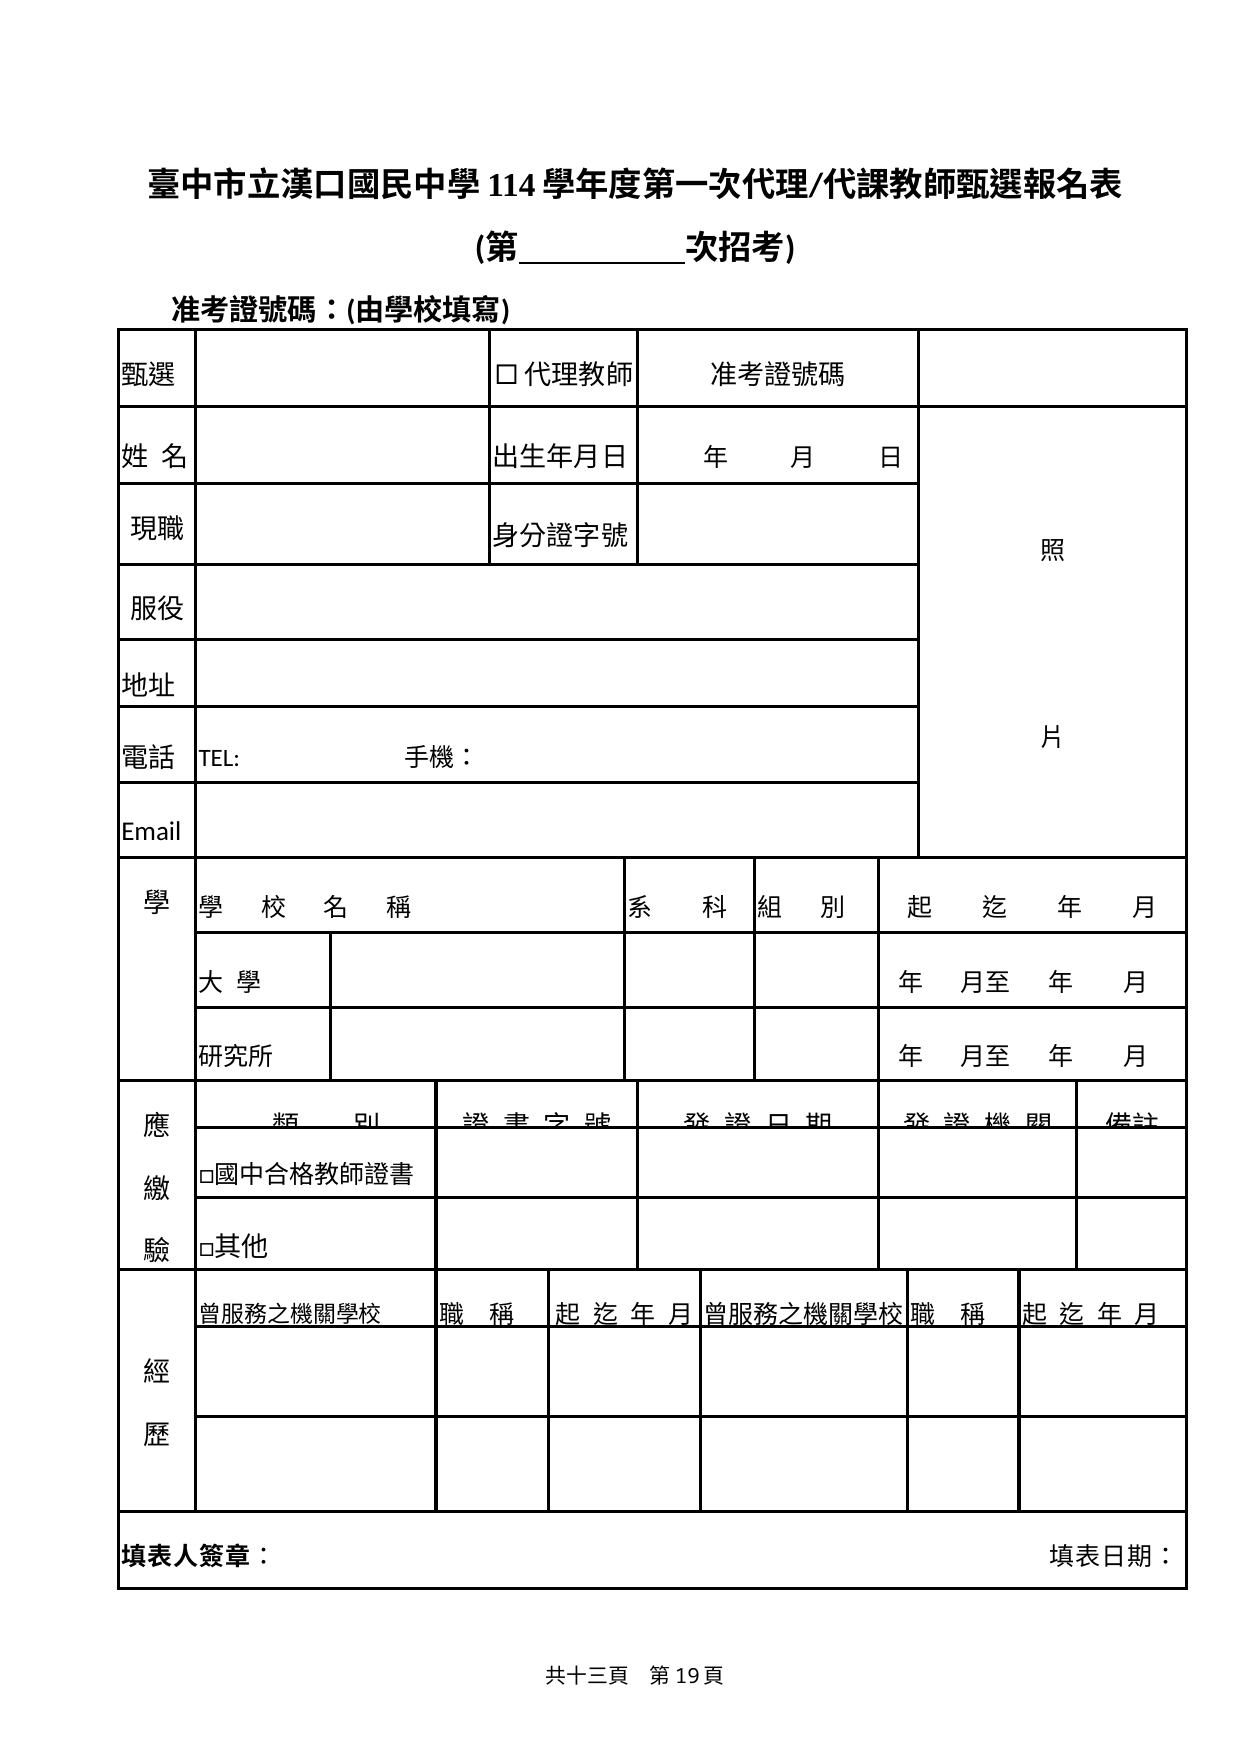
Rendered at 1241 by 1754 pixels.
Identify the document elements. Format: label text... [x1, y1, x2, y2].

table_cell 免役 役畢 服役中 [197, 566, 917, 638]
table_cell [438, 1199, 636, 1268]
table_cell [639, 1199, 877, 1268]
table_cell □其他 [197, 1199, 434, 1268]
table_cell 電話 [120, 708, 194, 781]
table_cell 照 片 [920, 408, 1185, 856]
table_header 准考證號碼 (由學校填寫) [639, 331, 917, 405]
table_header [920, 331, 1185, 405]
table_cell [909, 1328, 1017, 1414]
table_cell 備註 [1078, 1082, 1185, 1126]
table_cell [626, 934, 753, 1006]
table_cell [197, 784, 917, 856]
table_cell Email [120, 784, 194, 856]
table_cell 地址 [120, 641, 194, 705]
text (第 次招考) [118, 203, 1152, 266]
table_cell 學 校 名 稱 [197, 859, 623, 931]
table_cell [702, 1418, 906, 1510]
table_cell 年 月至 年 月 [880, 934, 1185, 1006]
table_cell [1078, 1129, 1185, 1196]
table_cell [1021, 1328, 1185, 1414]
table_cell 起 迄 年 月 [880, 859, 1185, 931]
table_cell 證 書 字 號 [438, 1082, 636, 1126]
table_cell 曾服務之機關學校 [197, 1271, 434, 1325]
table_cell 發 證 機 關 [880, 1082, 1075, 1126]
table_cell 起 迄 年 月 [1021, 1271, 1185, 1325]
table_cell 姓 名 [120, 408, 194, 482]
table_cell [880, 1129, 1075, 1196]
table_cell 經 歷 [120, 1271, 194, 1510]
table_cell [639, 485, 917, 562]
table_cell [197, 1328, 434, 1414]
text 臺中市立漢口國民中學114學年度第一次代理/代課教師甄選報名表 [118, 141, 1152, 203]
table_cell 類 別 [197, 1082, 434, 1126]
table_cell [1078, 1199, 1185, 1268]
table_cell [197, 408, 488, 482]
table_cell [626, 1009, 753, 1079]
table_cell □國中合格教師證書 [197, 1129, 434, 1196]
table_cell 職 稱 [438, 1271, 547, 1325]
table_cell 職 稱 [909, 1271, 1017, 1325]
table_cell 組 別 [756, 859, 877, 931]
table_cell [639, 1129, 877, 1196]
table_cell [550, 1418, 699, 1510]
table_header [197, 331, 488, 405]
table_cell 現職機關學校 [120, 485, 194, 562]
table_cell 研究所 [197, 1009, 329, 1079]
table_cell 出生年月日 [491, 408, 636, 482]
table_cell 大 學 [197, 934, 329, 1006]
table_cell 年 月 日 [639, 408, 917, 482]
table_cell [197, 1418, 434, 1510]
table_cell 曾服務之機關學校 [702, 1271, 906, 1325]
table_cell [438, 1129, 636, 1196]
table_cell [1021, 1418, 1185, 1510]
table_cell 應 繳 驗 證 件 [120, 1082, 194, 1268]
table_cell 學 歷 [120, 859, 194, 1079]
table_cell [550, 1328, 699, 1414]
table_cell [438, 1328, 547, 1414]
table_cell [197, 641, 917, 705]
table_cell 填表人簽章： 填表日期： 年 月 日 [120, 1513, 1185, 1587]
table_header 甄選科別 [120, 331, 194, 405]
table_cell 身分證字號 [491, 485, 636, 562]
table_cell 服役 情形 [120, 566, 194, 638]
table_cell [702, 1328, 906, 1414]
table_cell 發 證 日 期 [639, 1082, 877, 1126]
table_cell 系 科 [626, 859, 753, 931]
table_header  代理教師  代課教師 [491, 331, 636, 405]
table_cell [756, 1009, 877, 1079]
table_cell [332, 934, 623, 1006]
table_cell 起 迄 年 月 [550, 1271, 699, 1325]
table_cell [438, 1418, 547, 1510]
table_cell [197, 485, 488, 562]
table_cell [880, 1199, 1075, 1268]
table_cell [756, 934, 877, 1006]
table_cell [909, 1418, 1017, 1510]
table_cell TEL: 手機： [197, 708, 917, 781]
text 准考證號碼：(由學校填寫) [118, 266, 1152, 328]
table_cell [332, 1009, 623, 1079]
table_cell 年 月至 年 月 [880, 1009, 1185, 1079]
